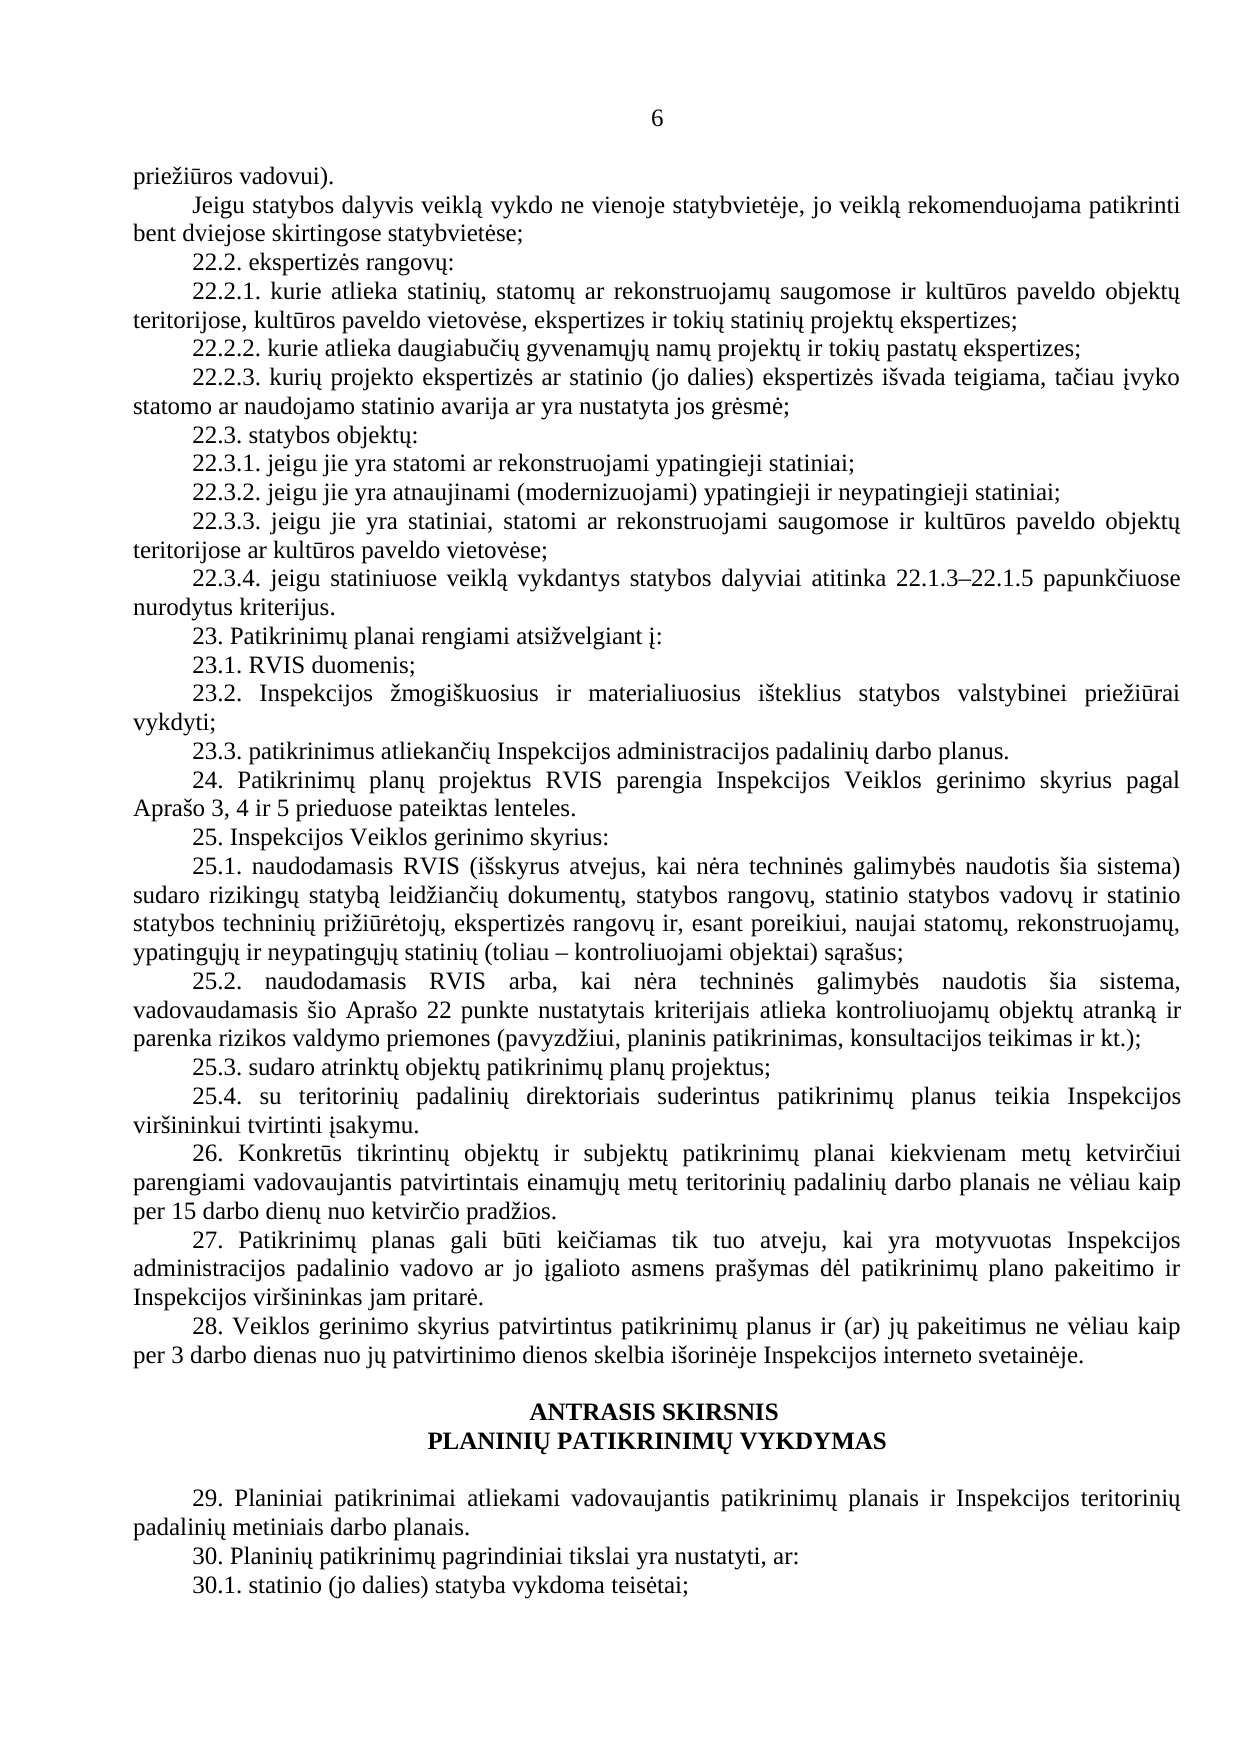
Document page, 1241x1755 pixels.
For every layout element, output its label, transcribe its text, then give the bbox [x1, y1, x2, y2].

text Jeigu statybos dalyvis veiklą vykdo ne vienoje statybvietėje, jo veiklą rekomenduojama patikrinti bent dviejose skirtingose statybvietėse; [133, 190, 1181, 247]
text priežiūros vadovui). [133, 161, 1181, 190]
text 22.3.1. jeigu jie yra statomi ar rekonstruojami ypatingieji statiniai; [133, 448, 1181, 477]
text 22.2.3. kurių projekto ekspertizės ar statinio (jo dalies) ekspertizės išvada teigiama, tačiau įvyko statomo ar naudojamo statinio avarija ar yra nustatyta jos grėsmė; [133, 362, 1181, 420]
text 22.2.2. kurie atlieka daugiabučių gyvenamųjų namų projektų ir tokių pastatų ekspertizes; [133, 333, 1181, 362]
text ANTRASIS SKIRSNIS [133, 1397, 1181, 1426]
text 23.3. patikrinimus atliekančių Inspekcijos administracijos padalinių darbo planus. [133, 736, 1181, 765]
text 25. Inspekcijos Veiklos gerinimo skyrius: [133, 822, 1181, 851]
text 22.3.3. jeigu jie yra statiniai, statomi ar rekonstruojami saugomose ir kultūros paveldo objektų teritorijose ar kultūros paveldo vietovėse; [133, 506, 1181, 563]
text 28. Veiklos gerinimo skyrius patvirtintus patikrinimų planus ir (ar) jų pakeitimus ne vėliau kaip per 3 darbo dienas nuo jų patvirtinimo dienos skelbia išorinėje Inspekcijos interneto svetainėje. [133, 1311, 1181, 1368]
text 25.3. sudaro atrinktų objektų patikrinimų planų projektus; [133, 1052, 1181, 1081]
text 23. Patikrinimų planai rengiami atsižvelgiant į: [133, 621, 1181, 650]
text 24. Patikrinimų planų projektus RVIS parengia Inspekcijos Veiklos gerinimo skyrius pagal Aprašo 3, 4 ir 5 prieduose pateiktas lenteles. [133, 765, 1181, 822]
text 27. Patikrinimų planas gali būti keičiamas tik tuo atveju, kai yra motyvuotas Inspekcijos administracijos padalinio vadovo ar jo įgalioto asmens prašymas dėl patikrinimų plano pakeitimo ir Inspekcijos viršininkas jam pritarė. [133, 1225, 1181, 1311]
text 22.3.2. jeigu jie yra atnaujinami (modernizuojami) ypatingieji ir neypatingieji statiniai; [133, 477, 1181, 506]
text 23.1. RVIS duomenis; [133, 650, 1181, 678]
text 30.1. statinio (jo dalies) statyba vykdoma teisėtai; [133, 1570, 1181, 1598]
text 22.3. statybos objektų: [133, 420, 1181, 448]
text 25.2. naudodamasis RVIS arba, kai nėra techninės galimybės naudotis šia sistema, vadovaudamasis šio Aprašo 22 punkte nustatytais kriterijais atlieka kontroliuojamų objektų atranką ir parenka rizikos valdymo priemones (pavyzdžiui, planinis patikrinimas, konsultacijos teikimas ir kt.); [133, 966, 1181, 1052]
text 22.3.4. jeigu statiniuose veiklą vykdantys statybos dalyviai atitinka 22.1.3–22.1.5 papunkčiuose nurodytus kriterijus. [133, 563, 1181, 621]
text 22.2.1. kurie atlieka statinių, statomų ar rekonstruojamų saugomose ir kultūros paveldo objektų teritorijose, kultūros paveldo vietovėse, ekspertizes ir tokių statinių projektų ekspertizes; [133, 276, 1181, 333]
text PLANINIŲ PATIKRINIMŲ VYKDYMAS [133, 1426, 1181, 1455]
text 25.1. naudodamasis RVIS (išskyrus atvejus, kai nėra techninės galimybės naudotis šia sistema) sudaro rizikingų statybą leidžiančių dokumentų, statybos rangovų, statinio statybos vadovų ir statinio statybos techninių prižiūrėtojų, ekspertizės rangovų ir, esant poreikiui, naujai statomų, rekonstruojamų, ypatingųjų ir neypatingųjų statinių (toliau – kontroliuojami objektai) sąrašus; [133, 851, 1181, 966]
text 25.4. su teritorinių padalinių direktoriais suderintus patikrinimų planus teikia Inspekcijos viršininkui tvirtinti įsakymu. [133, 1081, 1181, 1138]
text 29. Planiniai patikrinimai atliekami vadovaujantis patikrinimų planais ir Inspekcijos teritorinių padalinių metiniais darbo planais. [133, 1483, 1181, 1541]
text 30. Planinių patikrinimų pagrindiniai tikslai yra nustatyti, ar: [133, 1541, 1181, 1570]
text 22.2. ekspertizės rangovų: [133, 247, 1181, 276]
text 26. Konkretūs tikrintinų objektų ir subjektų patikrinimų planai kiekvienam metų ketvirčiui parengiami vadovaujantis patvirtintais einamųjų metų teritorinių padalinių darbo planais ne vėliau kaip per 15 darbo dienų nuo ketvirčio pradžios. [133, 1138, 1181, 1225]
text 23.2. Inspekcijos žmogiškuosius ir materialiuosius išteklius statybos valstybinei priežiūrai vykdyti; [133, 678, 1181, 736]
